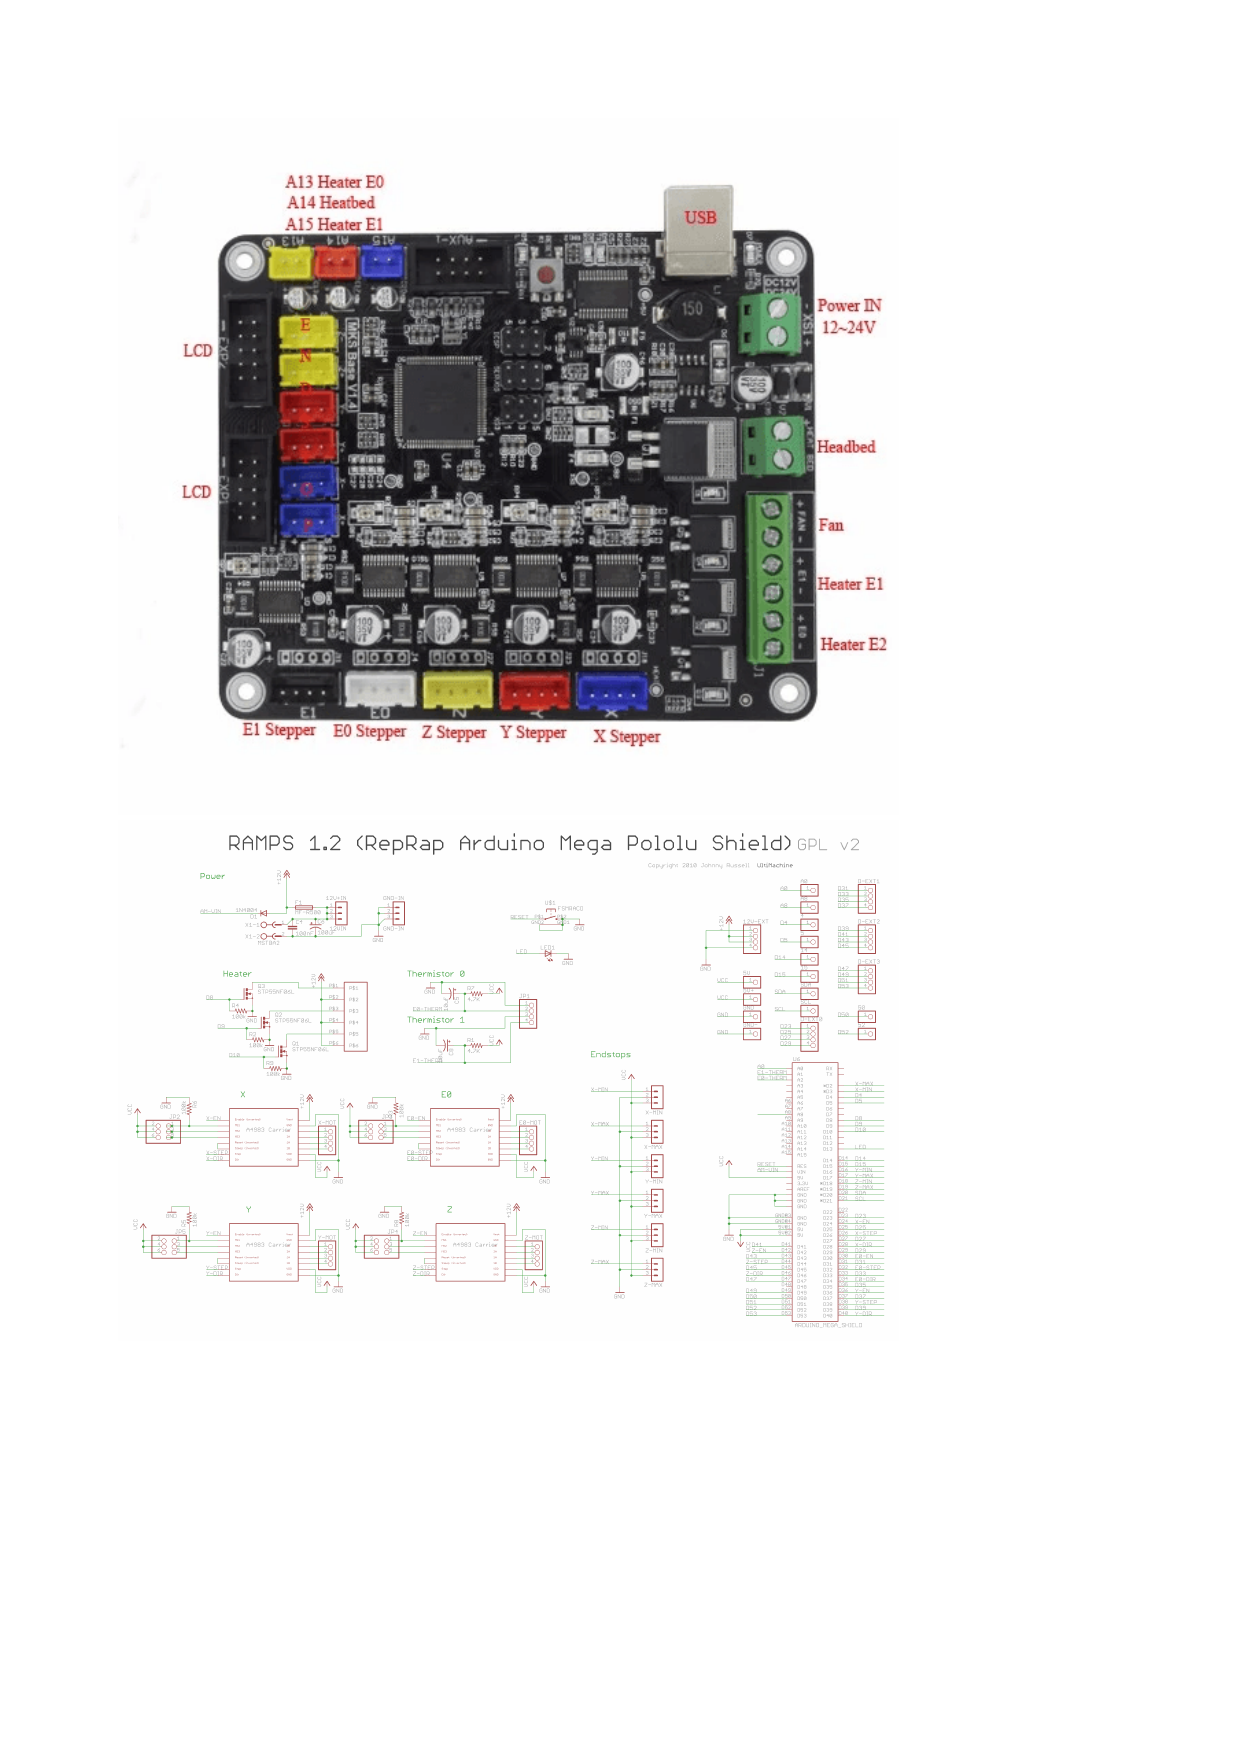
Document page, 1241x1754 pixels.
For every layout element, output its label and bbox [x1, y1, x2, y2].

picture [118, 118, 900, 815]
picture [118, 820, 900, 1341]
